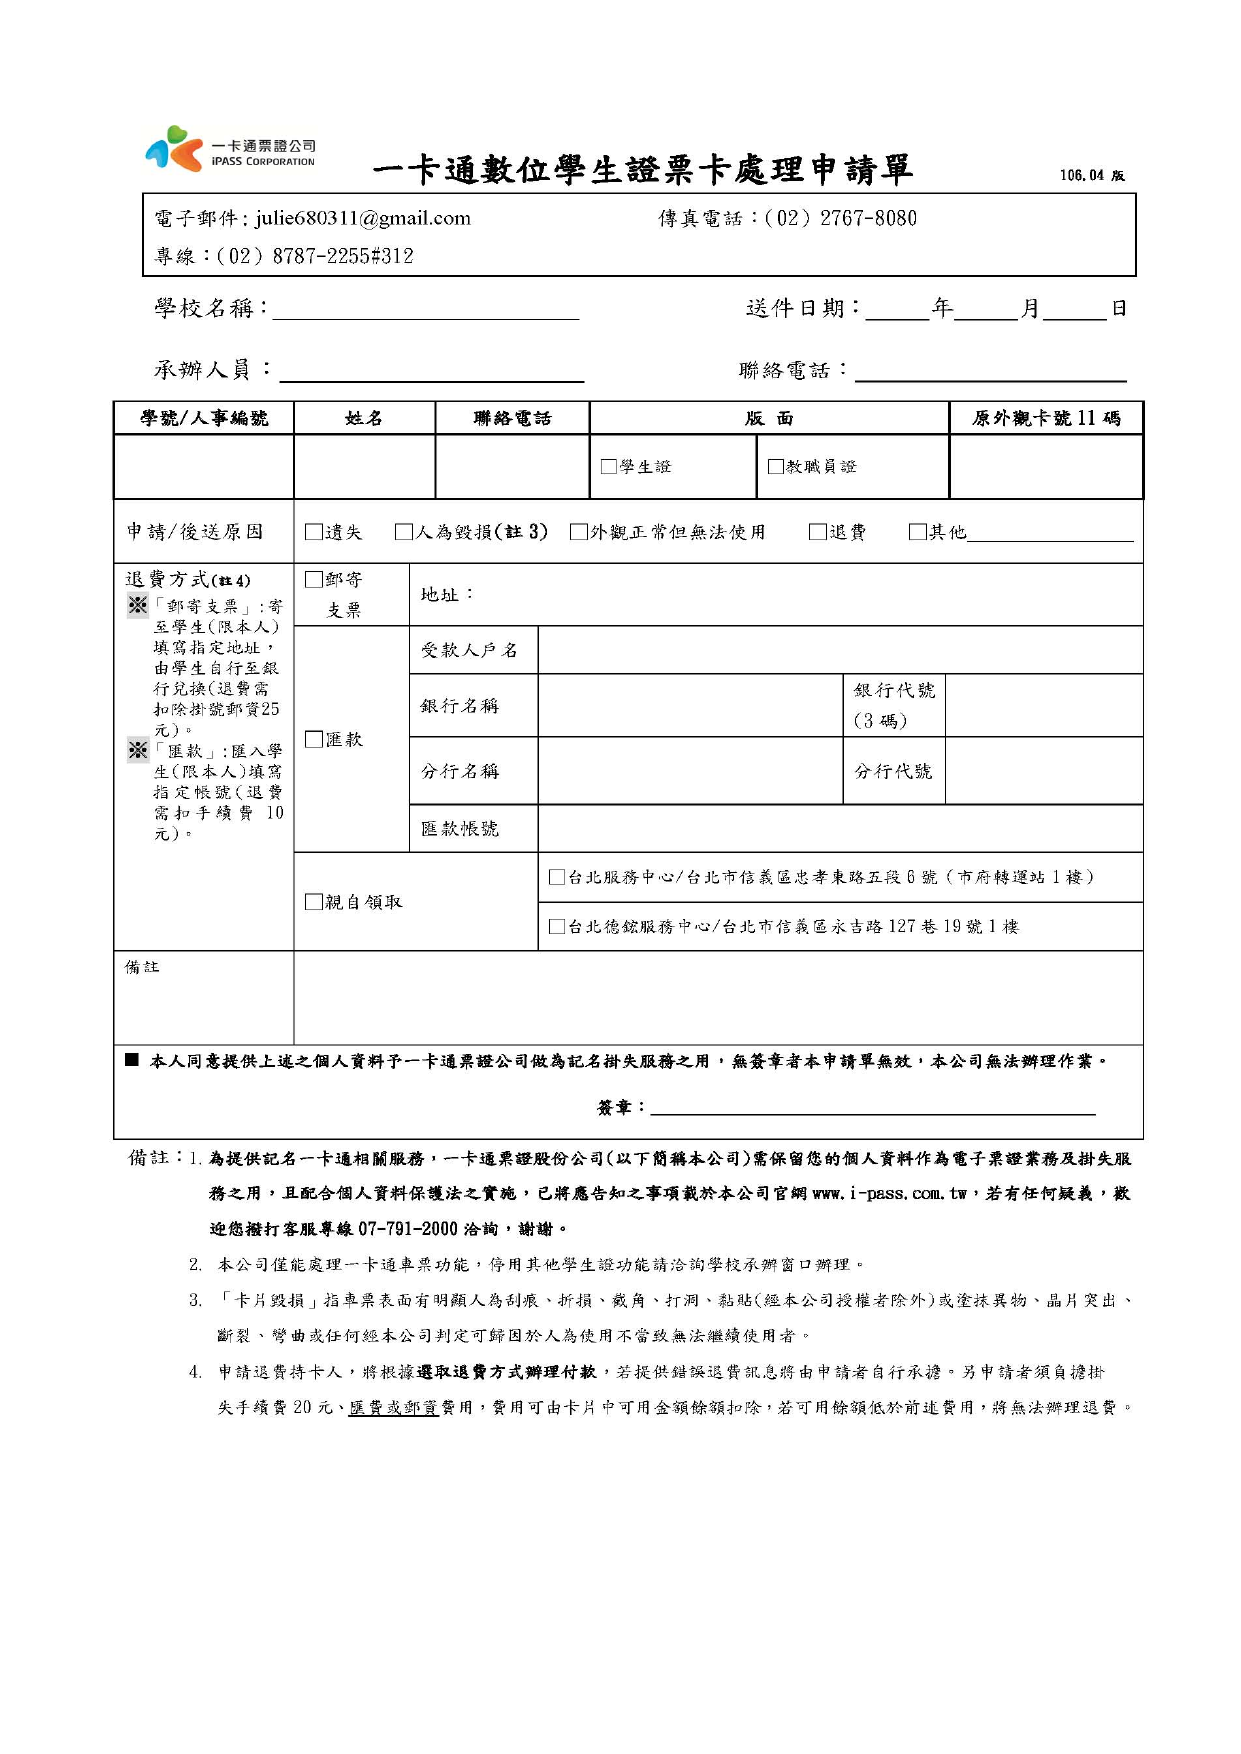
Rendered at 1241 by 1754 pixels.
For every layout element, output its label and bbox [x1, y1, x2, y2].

picture [88, 95, 1168, 1547]
